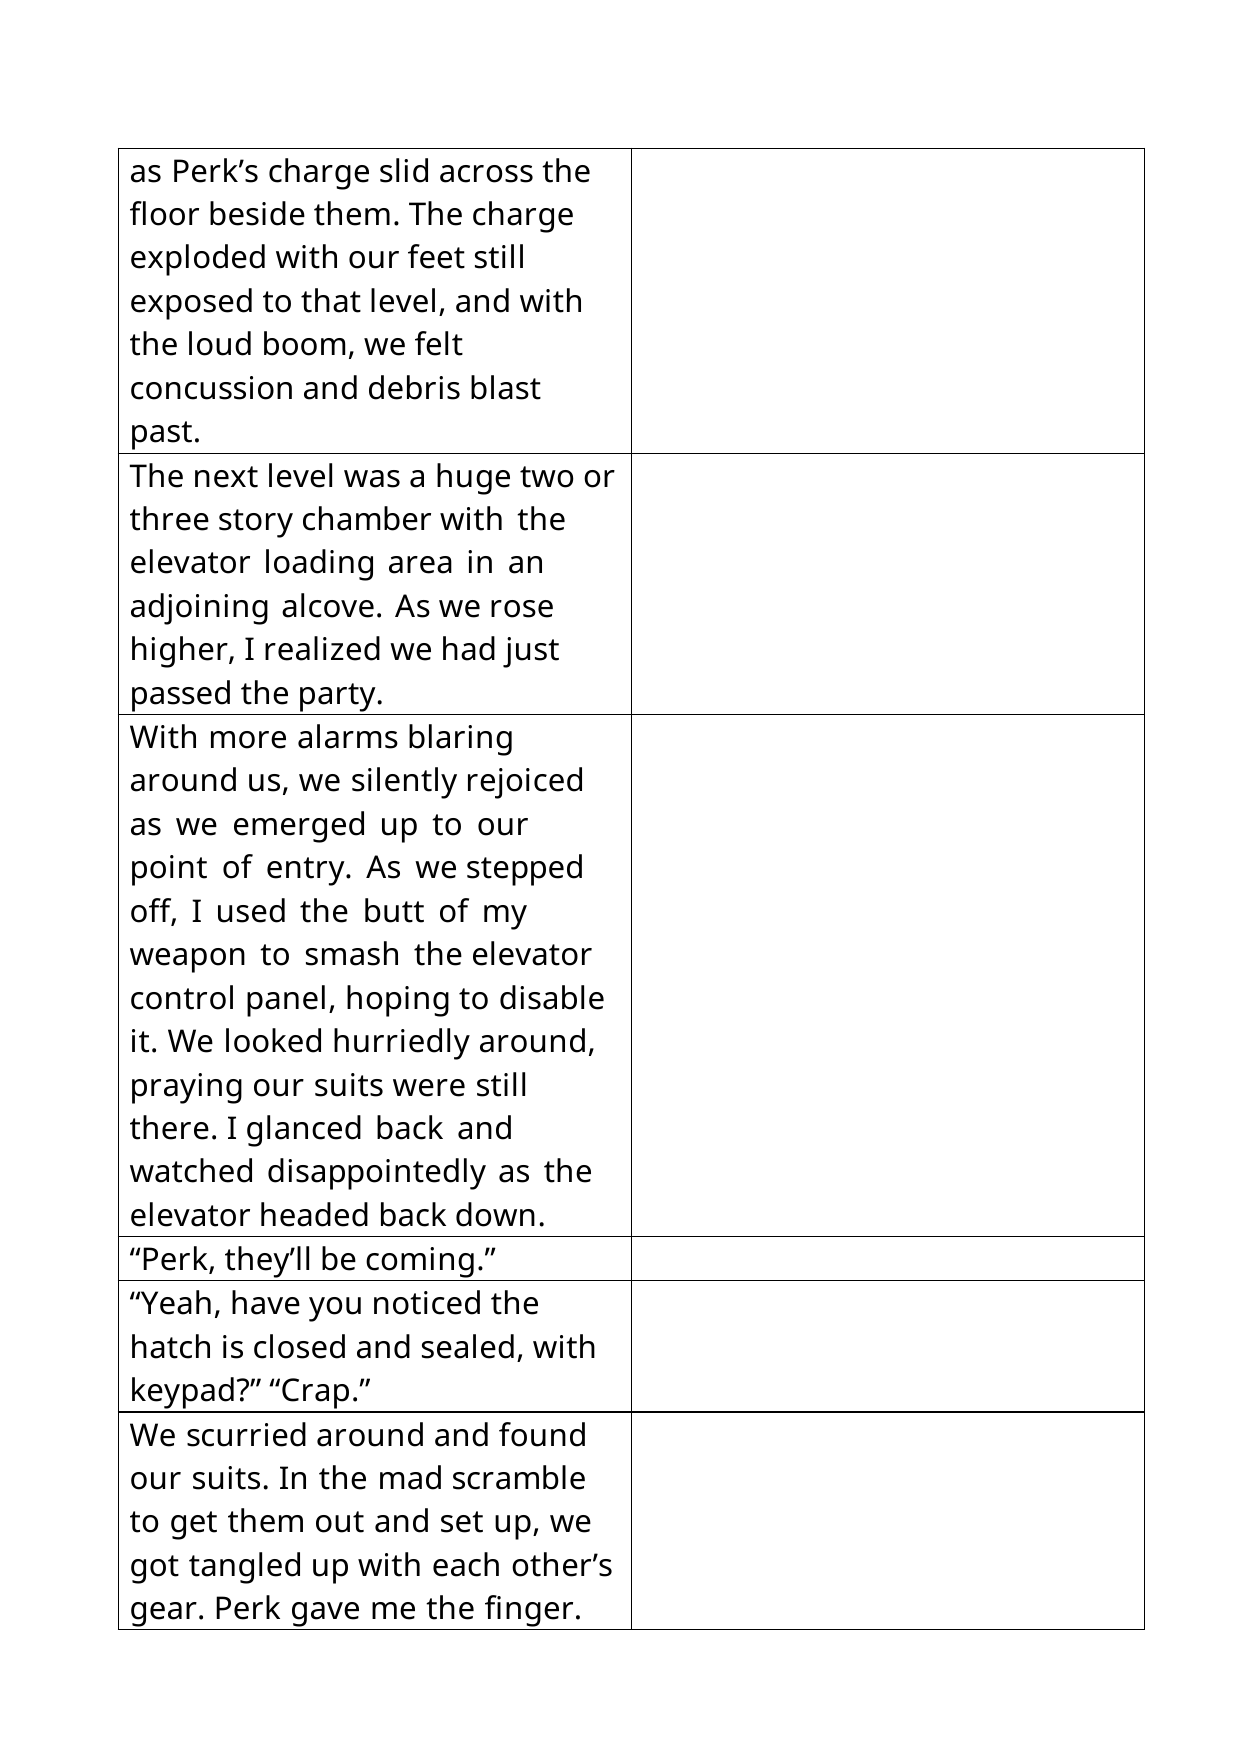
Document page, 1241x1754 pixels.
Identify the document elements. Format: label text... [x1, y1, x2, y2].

table_cell “Yeah, have you noticed the hatch is closed and sealed, with keypad?” “Crap.” [119, 1281, 631, 1411]
table_cell The next level was a huge two or three story chamber with the elevator loading area in an adjoining alcove. As we rose higher, I realized we had just passed the party. [119, 454, 631, 714]
table_cell With more alarms blaring around us, we silently rejoiced as we emerged up to our point of entry. As we stepped off, I used the butt of my weapon to smash the elevator control panel, hoping to disable it. We looked hurriedly around, praying our suits were still there. I glanced back and watched disappointedly as the elevator headed back down. [119, 715, 631, 1236]
table_cell [632, 715, 1144, 1236]
table_cell [632, 1237, 1144, 1280]
table_cell We scurried around and found our suits. In the mad scramble to get them out and set up, we got tangled up with each other’s gear. Perk gave me the finger. [119, 1413, 631, 1629]
table_cell as Perk’s charge slid across the floor beside them. The charge exploded with our feet still exposed to that level, and with the loud boom, we felt concussion and debris blast past. [119, 149, 631, 452]
table_cell [632, 454, 1144, 714]
table_cell [632, 1413, 1144, 1629]
table_cell [632, 1281, 1144, 1411]
table_cell [632, 149, 1144, 452]
table_cell “Perk, they’ll be coming.” [119, 1237, 631, 1280]
